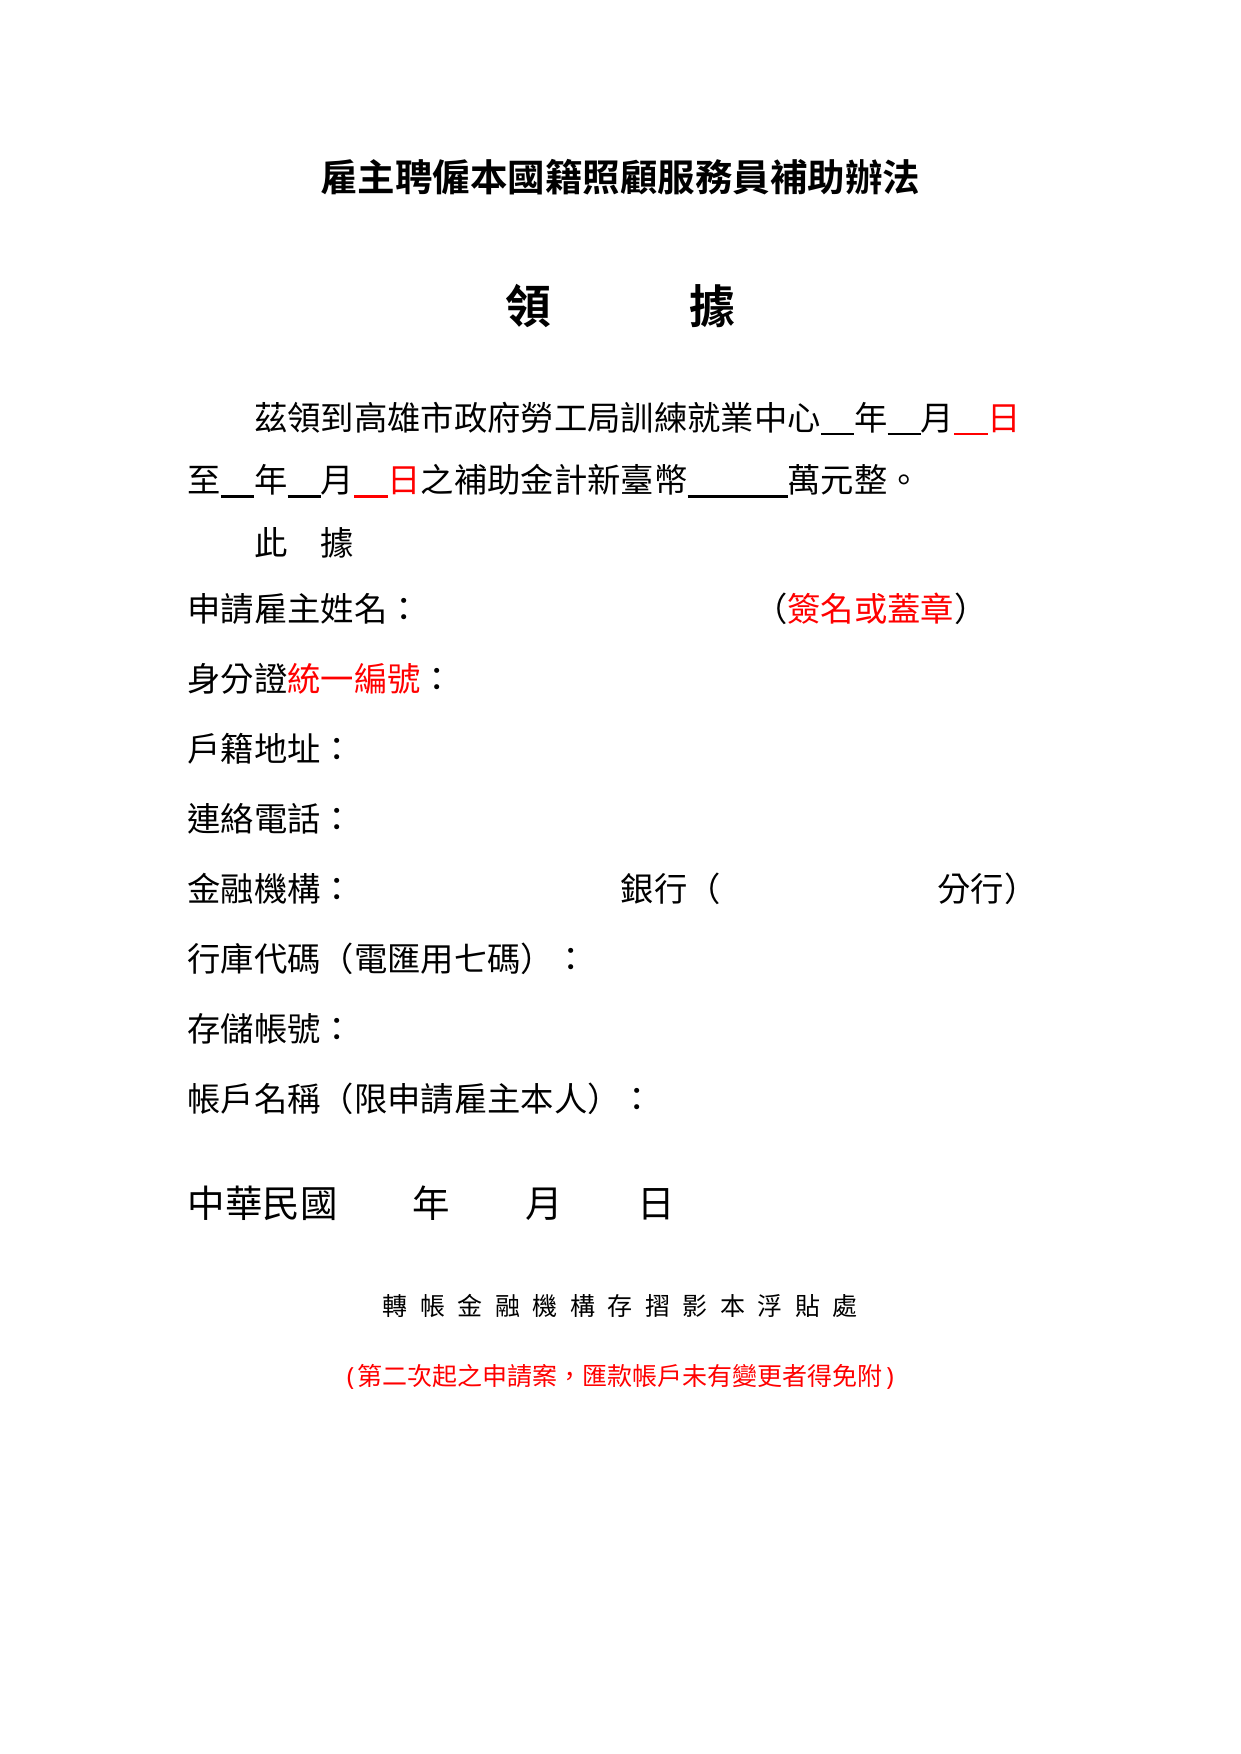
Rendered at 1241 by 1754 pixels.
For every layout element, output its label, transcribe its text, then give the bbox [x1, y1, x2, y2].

text 轉 帳 金 融 機 構 存 摺 影 本 浮 貼 處 [187, 1263, 1053, 1326]
text (第二次起之申請案，匯款帳戶未有變更者得免附) [187, 1333, 1053, 1396]
text 帳戶名稱（限申請雇主本人）： [187, 1056, 1053, 1118]
text 中華民國 年 月 日 [187, 1159, 1053, 1222]
text 茲領到高雄市政府勞工局訓練就業中心 年 月 日至 年 月 日之補助金計新臺幣 萬元整。 [187, 374, 1053, 499]
text 金融機構： 銀行（ 分行） [187, 846, 1053, 908]
text 連絡電話： [187, 776, 1053, 838]
text 此 據 [187, 499, 1053, 562]
text 領 據 [187, 231, 1053, 356]
text 申請雇主姓名： （簽名或蓋章） [187, 566, 1053, 628]
text 身分證統一編號： [187, 636, 1053, 698]
text 存儲帳號： [187, 986, 1053, 1048]
text 行庫代碼（電匯用七碼）： [187, 916, 1053, 978]
text 戶籍地址： [187, 706, 1053, 768]
text 雇主聘僱本國籍照顧服務員補助辦法 [187, 148, 1053, 202]
